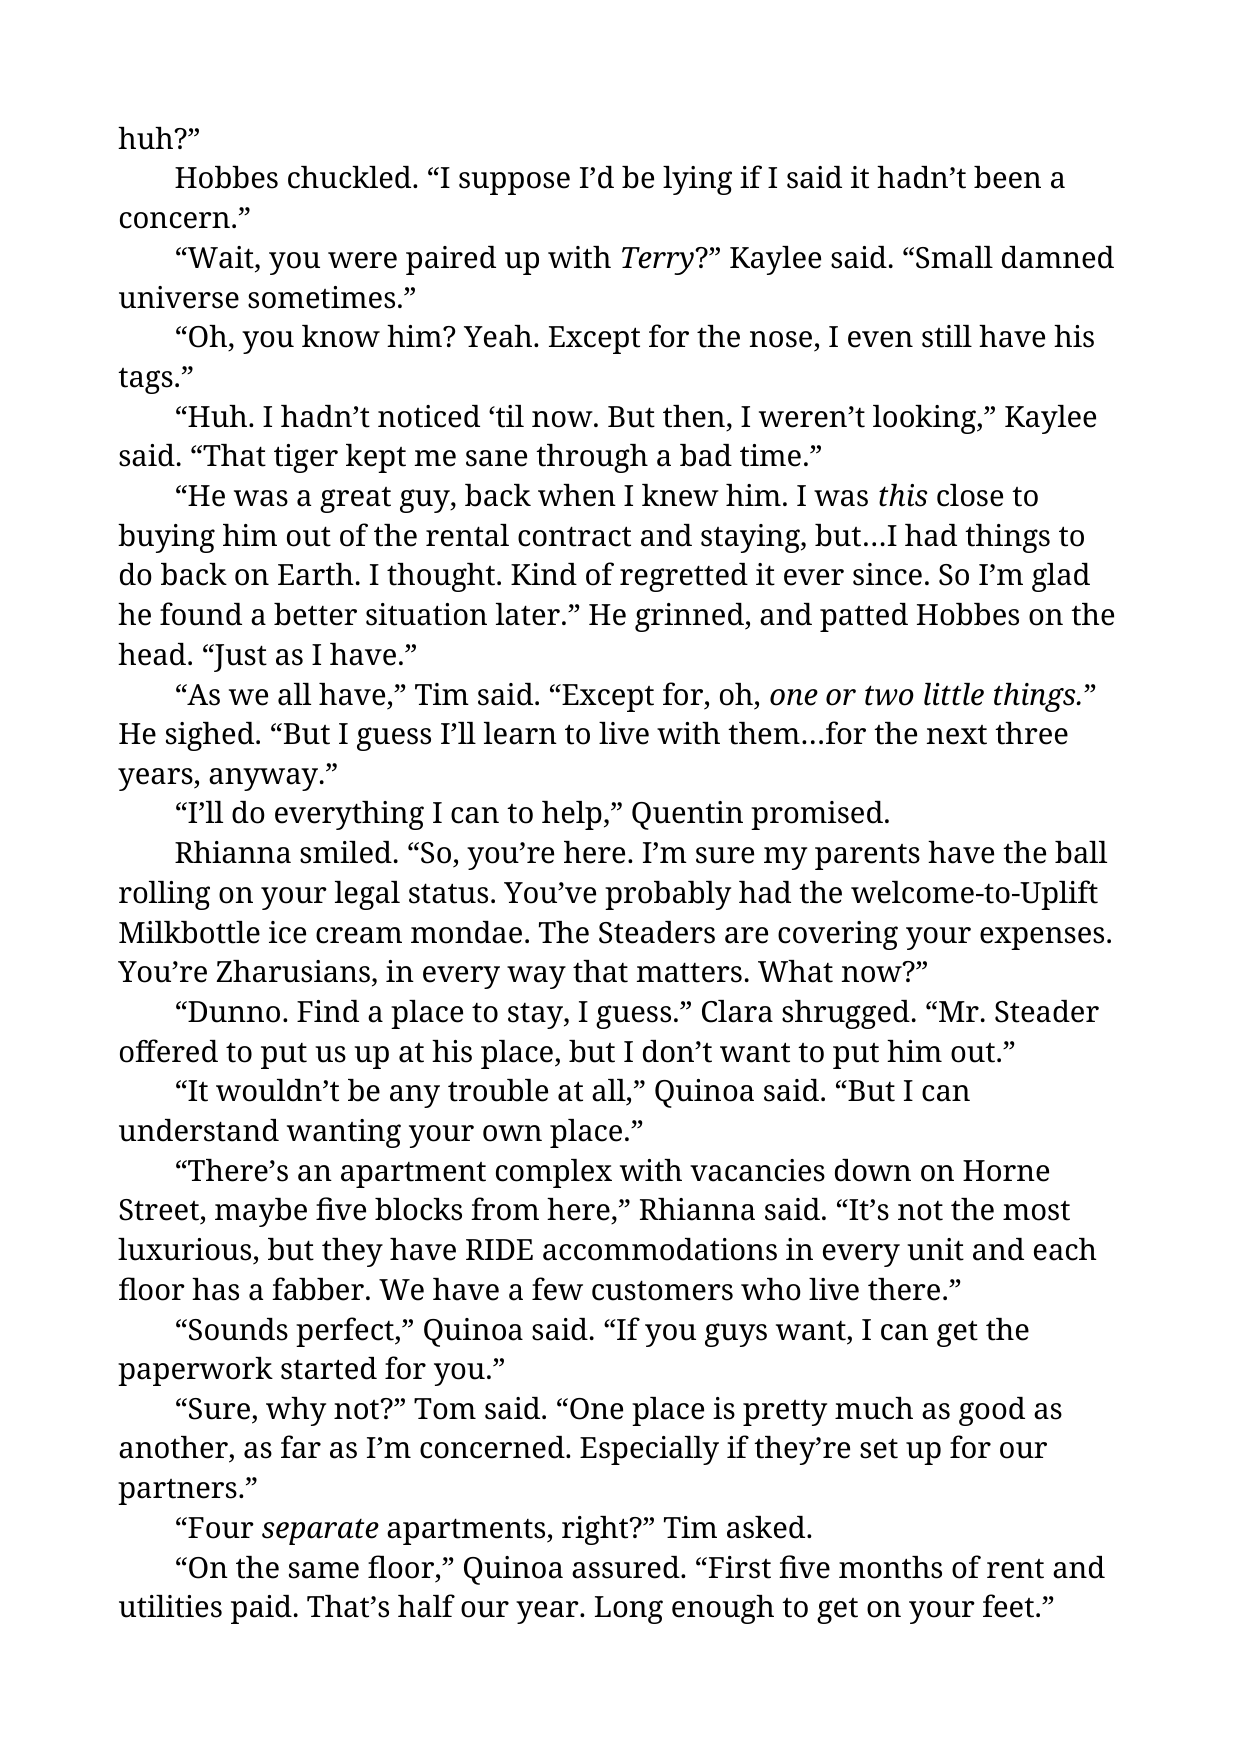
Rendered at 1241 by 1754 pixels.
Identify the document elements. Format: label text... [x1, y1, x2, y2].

text “Four separate apartments, right?” Tim asked. [118, 1507, 1122, 1547]
text “It wouldn’t be any trouble at all,” Quinoa said. “But I can understand wanting your own place.” [118, 1071, 1122, 1150]
text “Sure, why not?” Tom said. “One place is pretty much as good as another, as far as I’m concerned. Especially if they’re set up for our partners.” [118, 1388, 1122, 1507]
text “Dunno. Find a place to stay, I guess.” Clara shrugged. “Mr. Steader offered to put us up at his place, but I don’t want to put him out.” [118, 991, 1122, 1071]
text Hobbes chuckled. “I suppose I’d be lying if I said it hadn’t been a concern.” [118, 158, 1122, 237]
text “Sounds perfect,” Quinoa said. “If you guys want, I can get the paperwork started for you.” [118, 1309, 1122, 1388]
text “Wait, you were paired up with Terry?” Kaylee said. “Small damned universe sometimes.” [118, 237, 1122, 317]
text “I’ll do everything I can to help,” Quentin promised. [118, 793, 1122, 832]
text “There’s an apartment complex with vacancies down on Horne Street, maybe five blocks from here,” Rhianna said. “It’s not the most luxurious, but they have RIDE accommodations in every unit and each floor has a fabber. We have a few customers who live there.” [118, 1150, 1122, 1309]
text Rhianna smiled. “So, you’re here. I’m sure my parents have the ball rolling on your legal status. You’ve probably had the welcome-to-Uplift Milkbottle ice cream mondae. The Steaders are covering your expenses. You’re Zharusians, in every way that matters. What now?” [118, 832, 1122, 991]
text “As we all have,” Tim said. “Except for, oh, one or two little things.” He sighed. “But I guess I’ll learn to live with them…for the next three years, anyway.” [118, 674, 1122, 793]
text “On the same floor,” Quinoa assured. “First five months of rent and utilities paid. That’s half our year. Long enough to get on your feet.” [118, 1547, 1122, 1626]
text “Oh, you know him? Yeah. Except for the nose, I even still have his tags.” [118, 317, 1122, 396]
text huh?” [118, 118, 1122, 158]
text “He was a great guy, back when I knew him. I was this close to buying him out of the rental contract and staying, but…I had things to do back on Earth. I thought. Kind of regretted it ever since. So I’m glad he found a better situation later.” He grinned, and patted Hobbes on the head. “Just as I have.” [118, 475, 1122, 674]
text “Huh. I hadn’t noticed ‘til now. But then, I weren’t looking,” Kaylee said. “That tiger kept me sane through a bad time.” [118, 396, 1122, 475]
